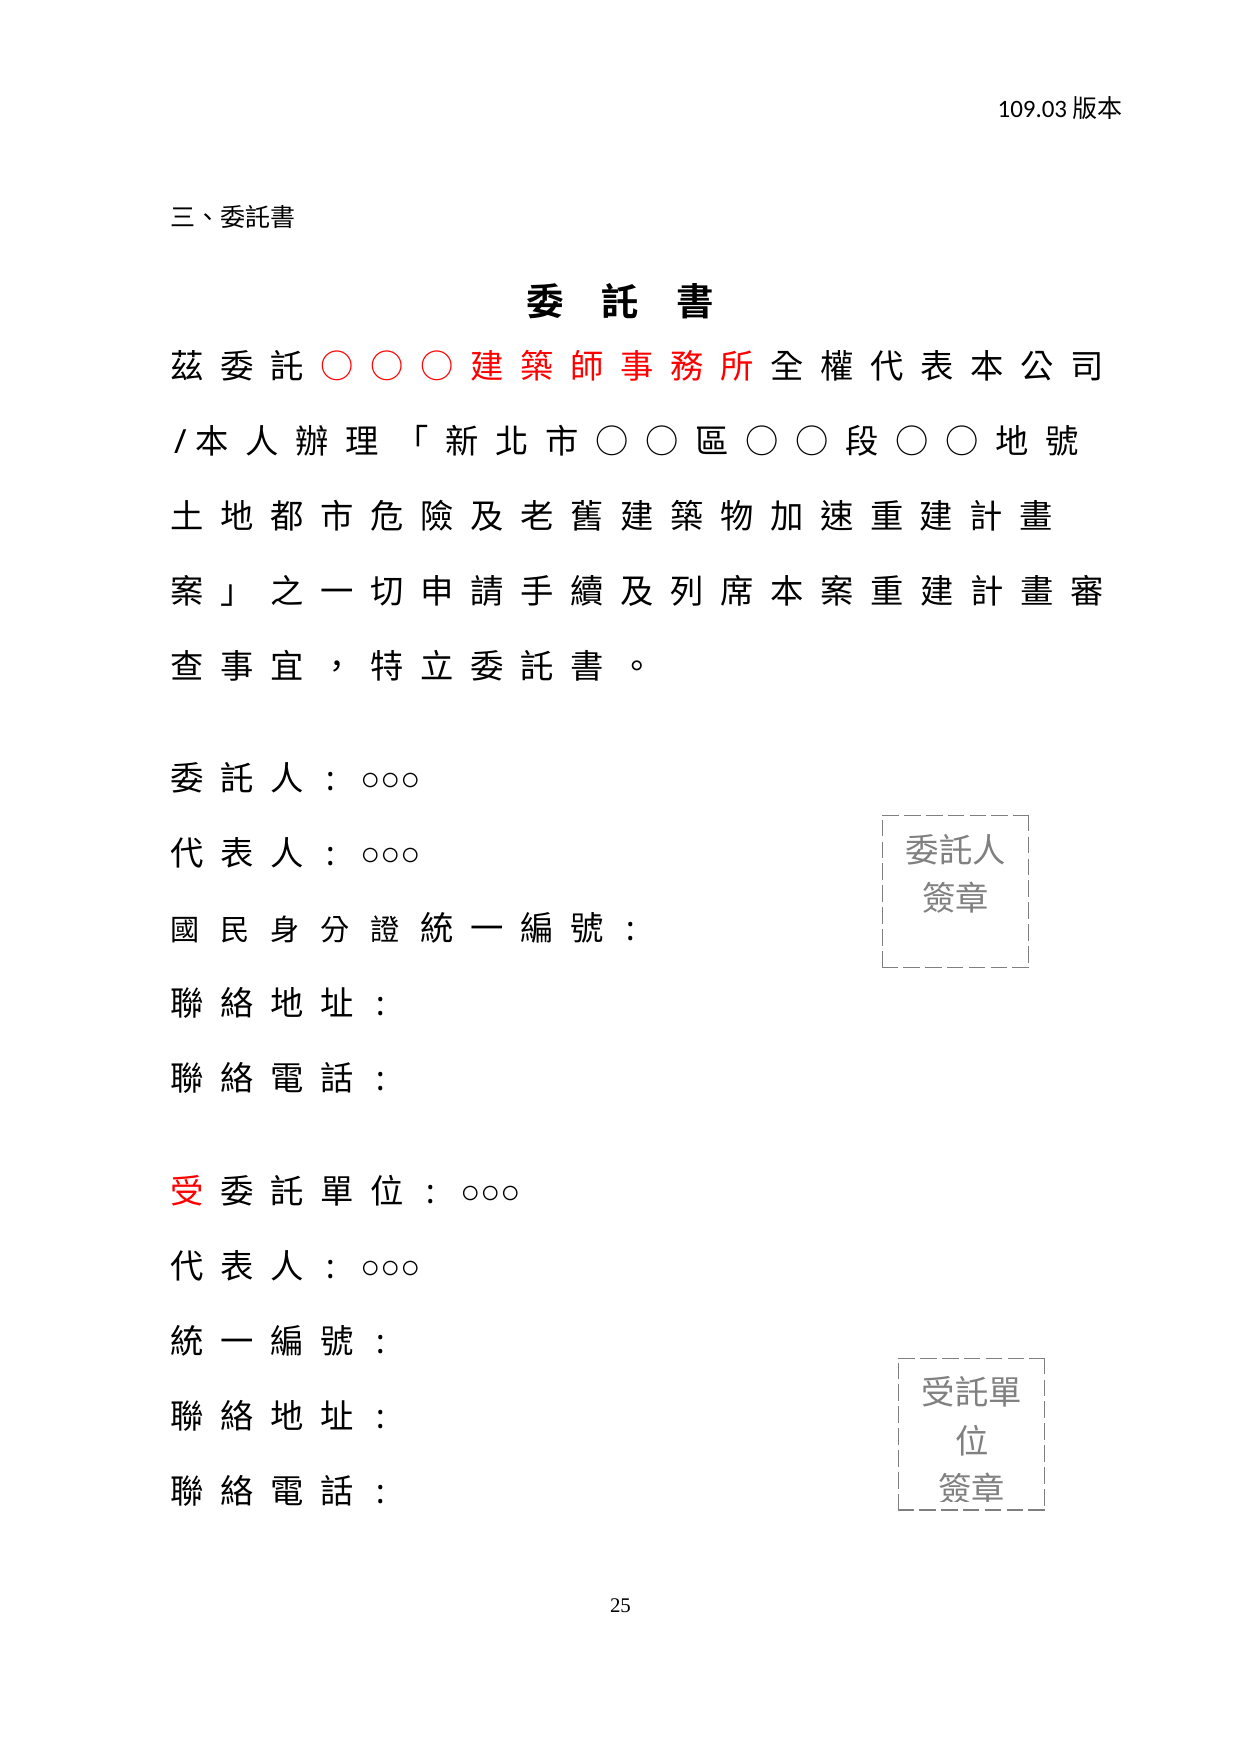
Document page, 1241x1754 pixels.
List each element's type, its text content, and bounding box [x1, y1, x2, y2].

text 簽章 [898, 872, 1013, 920]
text 受委託單位: ○○○ [170, 1151, 1120, 1226]
text 聯絡電話: [170, 1039, 1120, 1114]
text 三、委託書 [170, 197, 1120, 234]
text 委託人 [898, 823, 1013, 872]
text 受託單位 [914, 1366, 1029, 1463]
text [898, 1358, 1045, 1511]
text 聯絡地址: [170, 964, 1120, 1039]
text 聯絡電話: [170, 1451, 1120, 1526]
text 委託人: ○○○ [170, 739, 1120, 814]
text [1029, 889, 1120, 964]
text [1045, 1376, 1120, 1451]
text 代表人: ○○○ [170, 1226, 1120, 1301]
text 聯絡地址: [170, 1376, 898, 1451]
text 茲委託○○○建築師事務所全權代表本公司/本人辦理「新北市○○區○○段○○地號土地都市危險及老舊建築物加速重建計畫案」之一切申請手續及列席本案重建計畫審查事宜，特立委託書。 [170, 326, 1120, 701]
text 委 託 書 [120, 272, 1120, 326]
text 統一編號: [170, 1301, 1120, 1376]
text 代表人: ○○○ [170, 814, 1120, 968]
text 簽章 [914, 1463, 1029, 1502]
text 國民身分證統一編號: [170, 889, 882, 964]
